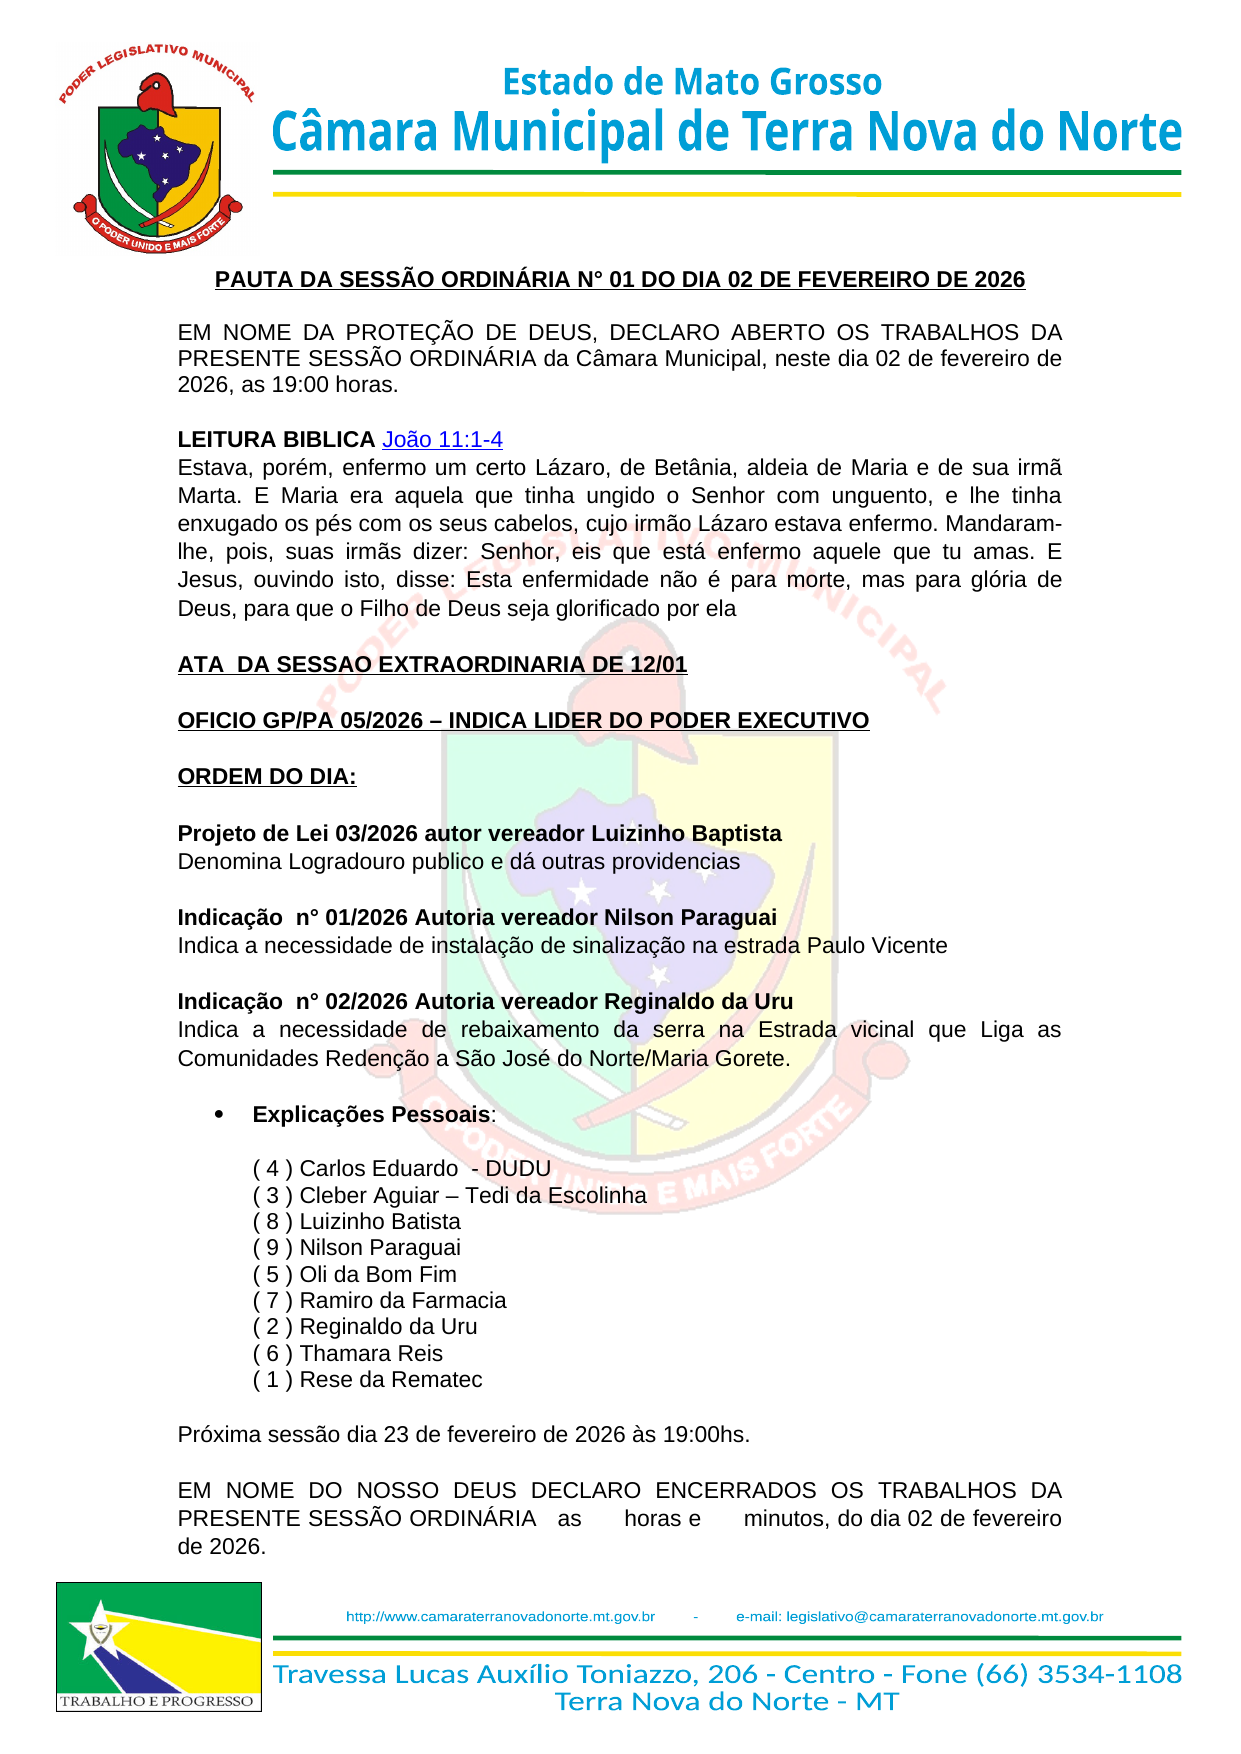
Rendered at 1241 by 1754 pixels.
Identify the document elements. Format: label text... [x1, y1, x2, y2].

text Próxima sessão dia 23 de fevereiro de 2026 às 19:00hs. [177, 1421, 1063, 1447]
text Indicação n° 02/2026 Autoria vereador Reginaldo da Uru [177, 988, 303, 1014]
text ORDEM DO DIA: [177, 735, 303, 786]
text OFICIO GP/PA 05/2026 – INDICA LIDER DO PODER EXECUTIVO [177, 707, 303, 730]
text Denomina Logradouro publico e dá outras providencias [177, 848, 303, 874]
list ( 2 ) Reginaldo da Uru [252, 1313, 1063, 1340]
text EM NOME DO NOSSO DEUS DECLARO ENCERRADOS OS TRABALHOS DA PRESENTE SESSÃO ORDINÁRIA as horas e minutos, do dia 02 de fevereiro de 2026. [177, 1477, 1063, 1559]
list ( 9 ) Nilson Paraguai [252, 1234, 1063, 1261]
text Indicação n° 02/2026 Autoria vereador Reginaldo da Uru [966, 988, 1063, 1014]
text LEITURA BIBLICA João 11:1-4 [177, 426, 1063, 452]
picture [860, 1611, 868, 1623]
list ( 8 ) Luizinho Batista [252, 1208, 1063, 1234]
text Estava, porém, enfermo um certo Lázaro, de Betânia, aldeia de Maria e de sua irmã Marta. E Maria era aquela que tinha ungido o Senhor com unguento, e lhe tinha enxugado os pés com os seus cabelos, cujo irmão Lázaro estava enfermo. Mandaram-lhe, pois, suas irmãs dizer: Senhor, eis que está enfermo aquele que tu amas. E Jesus, ouvindo isto, disse: Esta enfermidade não é para morte, mas para glória de Deus, para que o Filho de Deus seja glorificado por ela [177, 454, 1063, 621]
subtitle PAUTA DA SESSÃO ORDINÁRIA N° 01 DO DIA 02 DE FEVEREIRO DE 2026 [177, 266, 1063, 292]
picture [55, 42, 260, 256]
text Indica a necessidade de rebaixamento da serra na Estrada vicinal que Liga as Comunidades Redenção a São José do Norte/Maria Gorete. [966, 1016, 1063, 1071]
text Projeto de Lei 03/2026 autor vereador Luizinho Baptista [966, 819, 1063, 846]
list Explicações Pessoais: [966, 1101, 1063, 1127]
text ATA DA SESSAO EXTRAORDINARIA DE 12/01 [966, 651, 1063, 677]
text Indica a necessidade de instalação de sinalização na estrada Paulo Vicente [177, 932, 303, 958]
text OFICIO GP/PA 05/2026 – INDICA LIDER DO PODER EXECUTIVO [966, 707, 1063, 733]
list ( 1 ) Rese da Rematec [252, 1366, 1063, 1392]
text Denomina Logradouro publico e dá outras providencias [966, 848, 1063, 874]
list Explicações Pessoais: [215, 1101, 303, 1127]
subtitle EM NOME DA PROTEÇÃO DE DEUS, DECLARO ABERTO OS TRABALHOS DA PRESENTE SESSÃO ORDINÁRIA da Câmara Municipal, neste dia 02 de fevereiro de 2026, as 19:00 horas. [177, 318, 1063, 398]
text Indicação n° 01/2026 Autoria vereador Nilson Paraguai [177, 904, 303, 930]
list ( 4 ) Carlos Eduardo - DUDU [966, 1155, 1063, 1182]
list ( 3 ) Cleber Aguiar – Tedi da Escolinha [966, 1182, 1063, 1208]
text Indica a necessidade de rebaixamento da serra na Estrada vicinal que Liga as Comunidades Redenção a São José do Norte/Maria Gorete. [177, 1016, 303, 1071]
list ( 5 ) Oli da Bom Fim [252, 1261, 1063, 1287]
list ( 3 ) Cleber Aguiar – Tedi da Escolinha [252, 1182, 303, 1208]
text ATA DA SESSAO EXTRAORDINARIA DE 12/01 [177, 651, 303, 674]
text ORDEM DO DIA: [966, 735, 1063, 789]
picture [57, 1583, 261, 1711]
list ( 4 ) Carlos Eduardo - DUDU [252, 1155, 303, 1182]
text Indica a necessidade de instalação de sinalização na estrada Paulo Vicente [966, 932, 1063, 958]
text Projeto de Lei 03/2026 autor vereador Luizinho Baptista [177, 819, 303, 846]
list ( 7 ) Ramiro da Farmacia [252, 1287, 1063, 1313]
list ( 6 ) Thamara Reis [252, 1340, 1063, 1366]
text Indicação n° 01/2026 Autoria vereador Nilson Paraguai [966, 904, 1063, 930]
